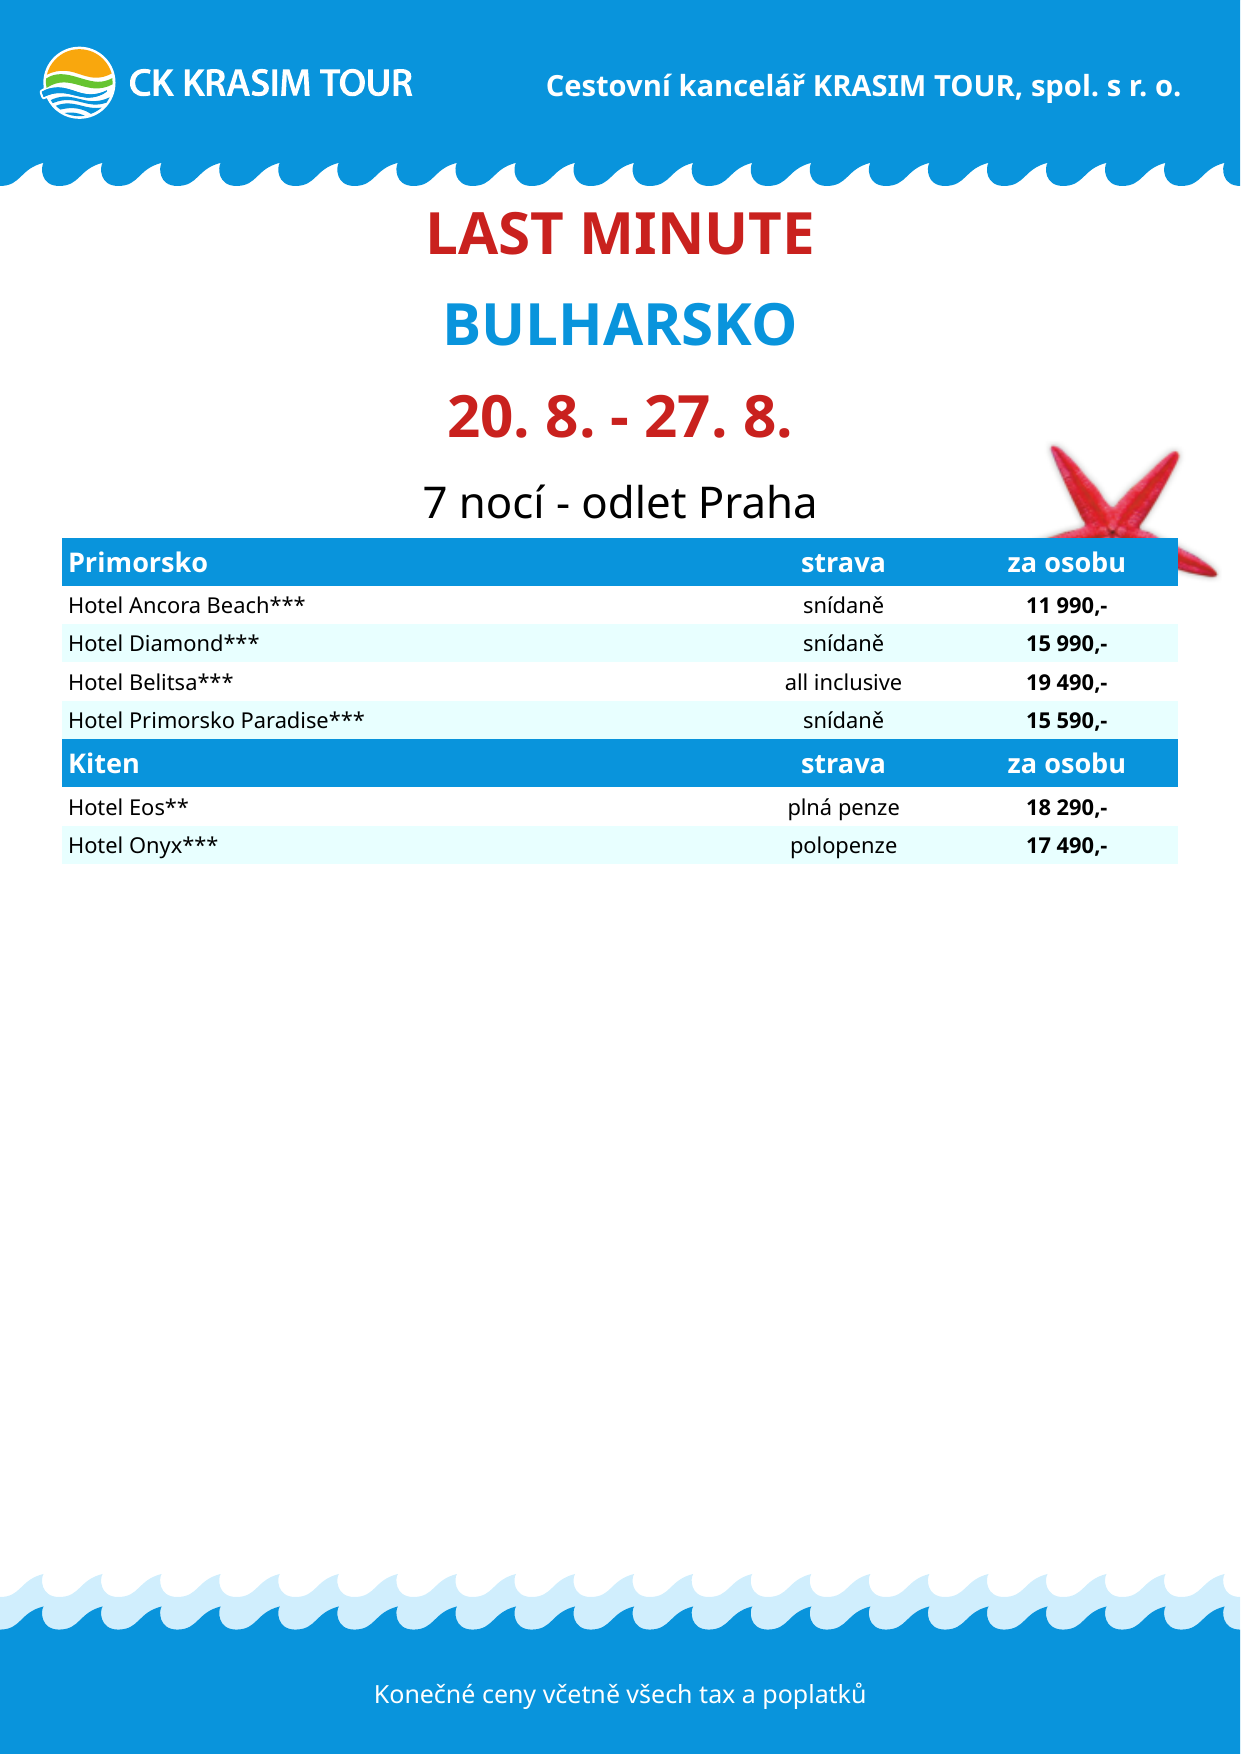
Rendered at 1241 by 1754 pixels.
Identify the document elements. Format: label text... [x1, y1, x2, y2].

table_cell snídaně [732, 624, 955, 662]
table_cell Hotel Diamond*** [62, 624, 732, 662]
table_cell plná penze [732, 788, 955, 826]
table_cell Hotel Onyx*** [62, 826, 732, 864]
table_header strava [732, 538, 955, 586]
table_cell 11 990,- [955, 586, 1178, 624]
table_header za osobu [955, 739, 1178, 787]
table_cell 19 490,- [955, 663, 1178, 701]
table_cell snídaně [732, 586, 955, 624]
table_cell snídaně [732, 701, 955, 739]
table_cell 17 490,- [955, 826, 1178, 864]
table_cell Hotel Belitsa*** [62, 663, 732, 701]
table_header Kiten [62, 739, 732, 787]
subtitle BULHARSKO [0, 283, 1240, 363]
table_cell 15 990,- [955, 624, 1178, 662]
table_header za osobu [955, 538, 1178, 586]
subtitle LAST MINUTE [0, 192, 1240, 271]
table_cell all inclusive [732, 663, 955, 701]
table_header Primorsko [62, 538, 732, 586]
table_cell 15 590,- [955, 701, 1178, 739]
table_cell Hotel Primorsko Paradise*** [62, 701, 732, 739]
table_header strava [732, 739, 955, 787]
table_cell Hotel Eos** [62, 788, 732, 826]
table_cell Hotel Ancora Beach*** [62, 586, 732, 624]
subtitle 20. 8. - 27. 8. [0, 374, 1240, 454]
table_cell 18 290,- [955, 788, 1178, 826]
table_cell polopenze [732, 826, 955, 864]
subtitle 7 nocí - odlet Praha [0, 472, 1240, 531]
